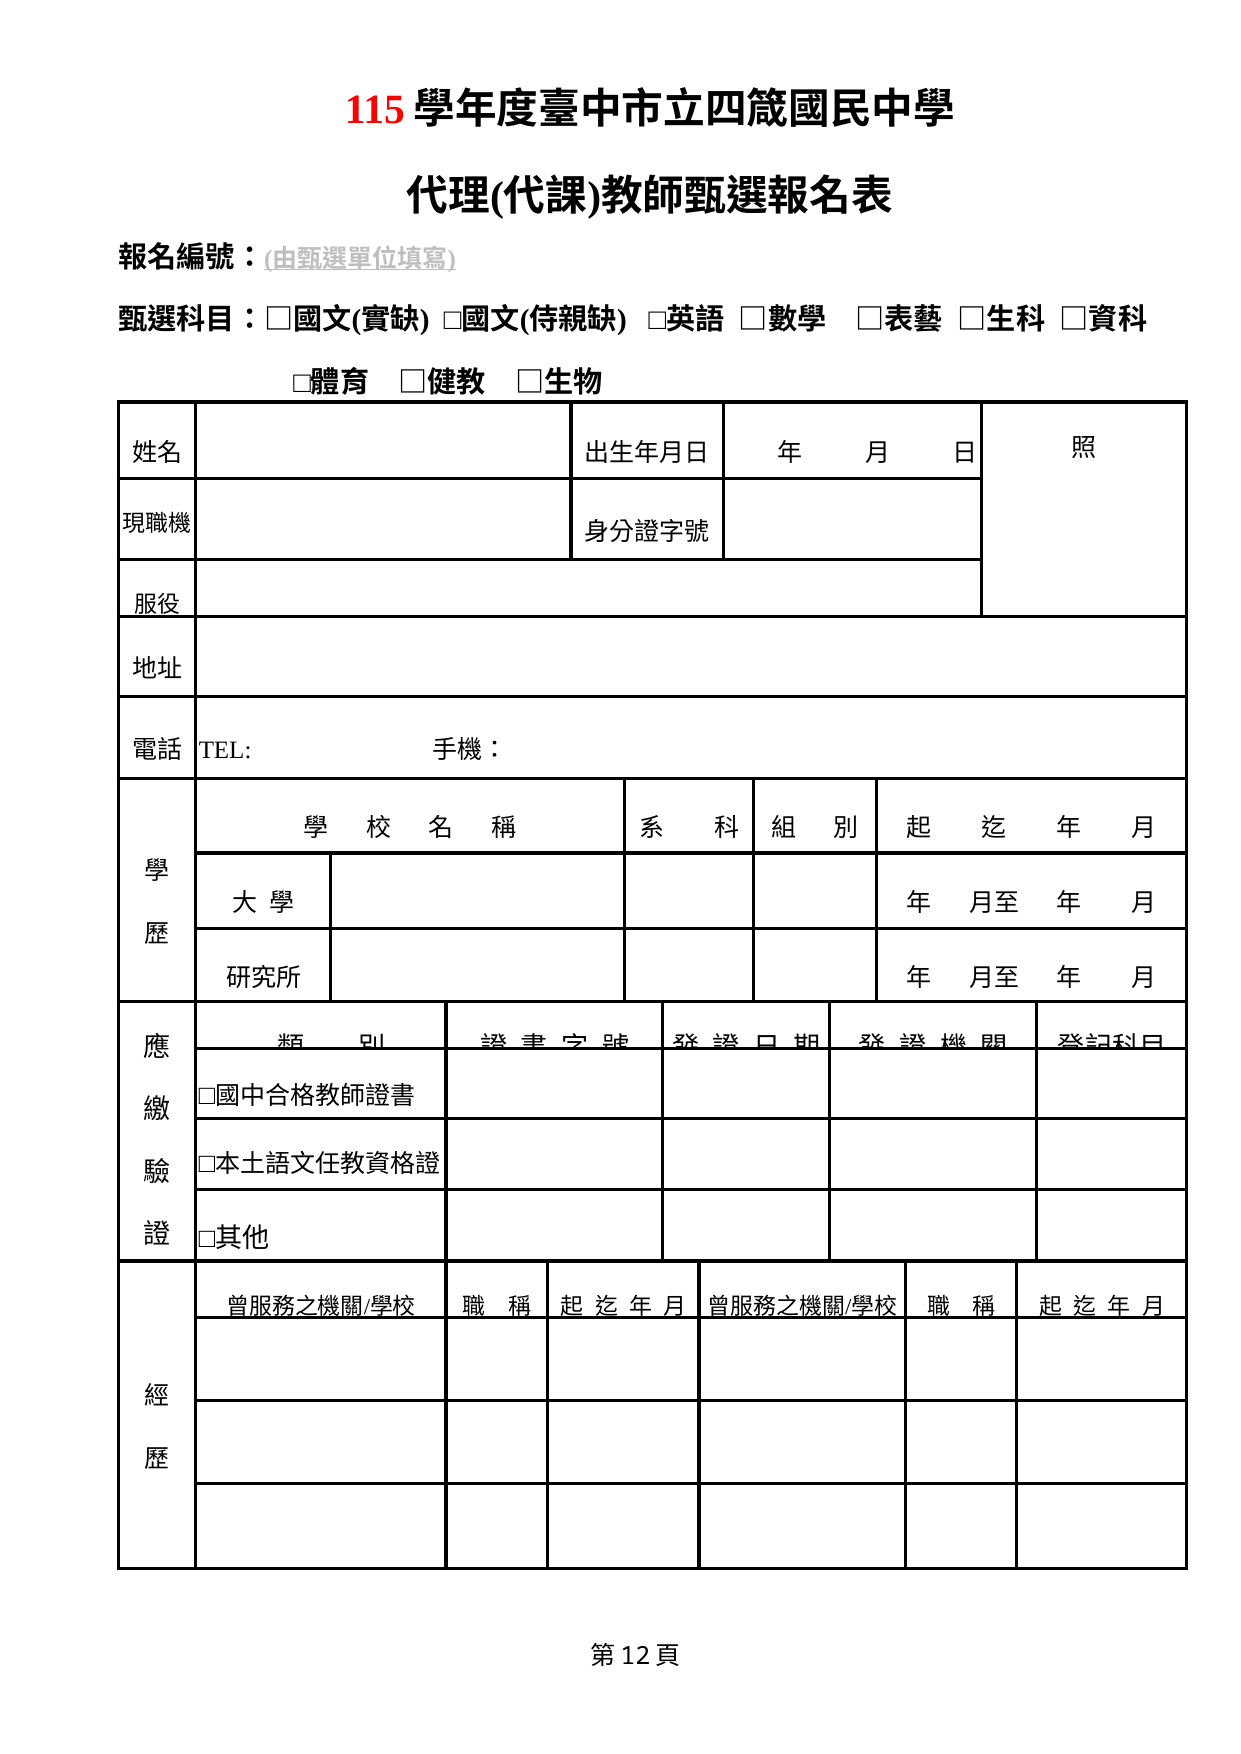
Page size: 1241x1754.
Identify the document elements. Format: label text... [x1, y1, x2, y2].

table_cell 登記科目 [1038, 1003, 1185, 1047]
table_cell [664, 1120, 828, 1187]
table_cell □本土語文任教資格證明文件 [197, 1120, 444, 1187]
table_header 年 月 日 [725, 404, 980, 477]
table_cell [626, 930, 752, 1000]
table_cell [1018, 1485, 1185, 1567]
table_cell TEL: 手機： [197, 698, 1185, 777]
table_header 出生年月日 [573, 404, 722, 477]
table_cell 年 月至 年 月 [878, 930, 1185, 1000]
table_cell [831, 1191, 1035, 1259]
text 甄選科目：□國文(實缺) □國文(侍親缺) □英語 □數學 □表藝 □生科 □資科 [118, 275, 1181, 338]
table_cell [197, 480, 569, 558]
table_cell [448, 1191, 624, 1259]
text 代理(代課)教師甄選報名表 [118, 150, 1181, 213]
table_cell [332, 930, 623, 1000]
table_cell 證 書 字 號 [448, 1003, 661, 1047]
table_cell [1038, 1191, 1185, 1259]
table_cell [664, 1050, 828, 1117]
table_cell [664, 1191, 828, 1259]
table_cell 服役 情形 [120, 561, 194, 615]
table_cell [755, 855, 875, 927]
table_cell [448, 1120, 624, 1187]
table_cell [332, 855, 623, 927]
table_cell [907, 1485, 1015, 1567]
table_cell [1038, 1120, 1185, 1187]
table_cell [549, 1402, 697, 1482]
table_cell [725, 480, 980, 558]
table_cell [624, 1191, 661, 1259]
table_cell [448, 1050, 624, 1117]
table_cell 職 稱 [448, 1263, 546, 1316]
table_cell 大 學 [197, 855, 329, 927]
table_cell 職 稱 [907, 1263, 1015, 1316]
table_cell 學 歷 [120, 780, 194, 1000]
table_cell 經 歷 [120, 1263, 194, 1567]
text 報名編號：(由甄選單位填寫) [118, 213, 1181, 275]
table_cell [197, 1319, 444, 1399]
table_cell [907, 1319, 1015, 1399]
table_cell 電話 [120, 698, 194, 777]
table_cell [197, 1485, 444, 1567]
table_cell [549, 1485, 697, 1567]
table_header 照 片 [983, 404, 1185, 615]
table_cell 系 科 [626, 780, 752, 851]
table_cell [1018, 1402, 1185, 1482]
table_cell [1018, 1319, 1185, 1399]
table_cell [701, 1319, 904, 1399]
table_cell [701, 1485, 904, 1567]
table_cell 類 別 [197, 1003, 444, 1047]
table_cell [197, 1402, 444, 1482]
table_cell [701, 1402, 904, 1482]
table_cell [549, 1319, 697, 1399]
table_header 姓名 [120, 404, 194, 477]
table_cell [448, 1319, 546, 1399]
table_cell 應 繳 驗 證 件 [120, 1003, 194, 1259]
table_cell [831, 1050, 1035, 1117]
table_cell 組 別 [755, 780, 875, 851]
table_cell 曾服務之機關/學校 [701, 1263, 904, 1316]
table_cell 曾服務之機關/學校 [197, 1263, 444, 1316]
table_cell [197, 618, 1185, 694]
table_cell □其他 [197, 1191, 444, 1259]
table_cell [448, 1485, 546, 1567]
table_cell [624, 1120, 661, 1187]
table_cell 起 迄 年 月 [1018, 1263, 1185, 1316]
table_cell [755, 930, 875, 1000]
table_header [197, 404, 569, 477]
table_cell 起 迄 年 月 [549, 1263, 697, 1316]
table_cell [831, 1120, 1035, 1187]
table_cell 年 月至 年 月 [878, 855, 1185, 927]
table_cell 身分證字號 [573, 480, 722, 558]
table_cell [907, 1402, 1015, 1482]
table_cell 地址 [120, 618, 194, 694]
table_cell □免役 □役畢 □服役中 [197, 561, 980, 615]
text □體育 □健教 □生物 [118, 338, 1181, 400]
table_cell 發 證 日 期 [664, 1003, 828, 1047]
table_cell 現職機關學校 [120, 480, 194, 558]
table_cell [626, 855, 752, 927]
table_cell 研究所 [197, 930, 329, 1000]
table_cell 發 證 機 關 [831, 1003, 1035, 1047]
table_cell 起 迄 年 月 [878, 780, 1185, 851]
table_cell 學 校 名 稱 [197, 780, 623, 851]
table_cell [624, 1050, 661, 1117]
text 115學年度臺中市立四箴國民中學 [118, 63, 1181, 126]
table_cell □國中合格教師證書 [197, 1050, 444, 1117]
table_cell [1038, 1050, 1185, 1117]
table_cell [448, 1402, 546, 1482]
